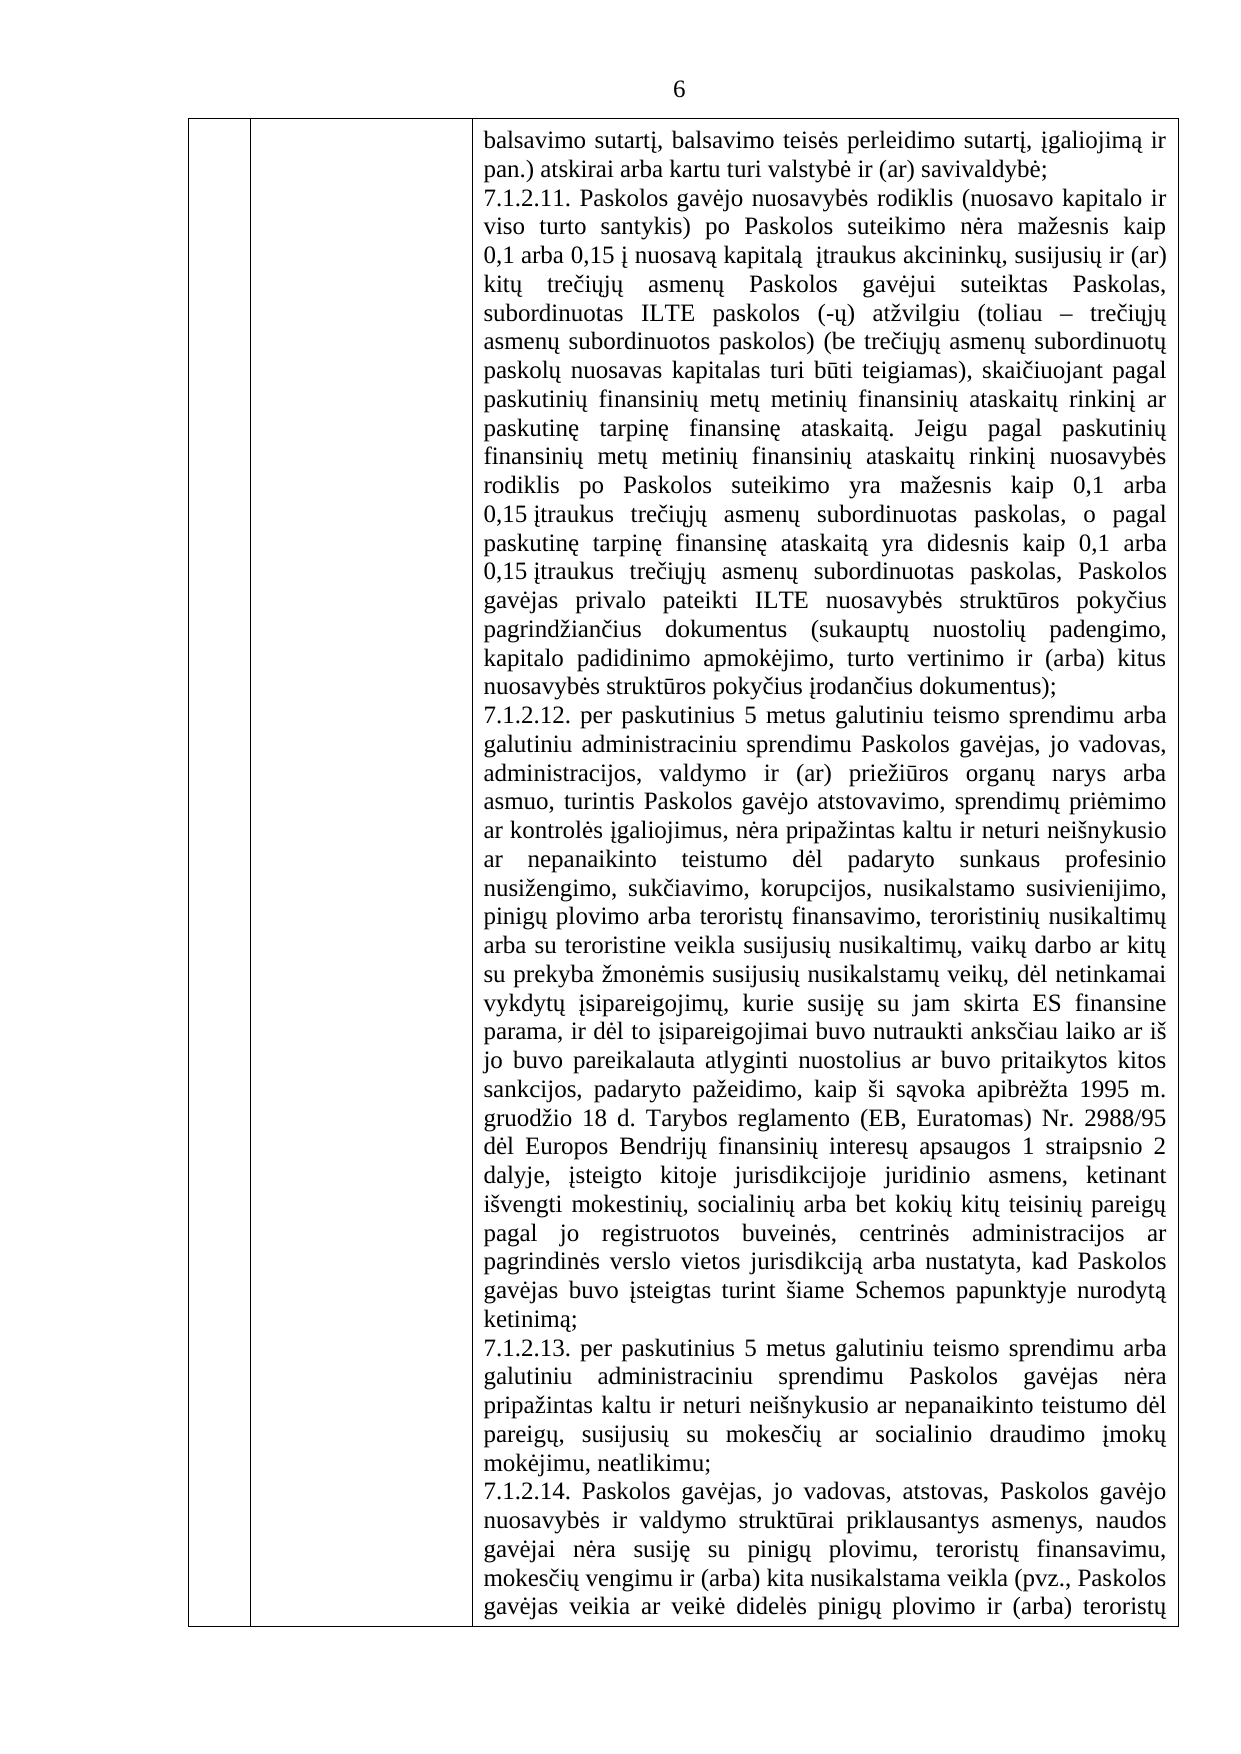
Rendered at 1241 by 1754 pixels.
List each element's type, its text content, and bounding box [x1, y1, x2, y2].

table_cell [251, 119, 472, 1626]
table_cell balsavimo sutartį, balsavimo teisės perleidimo sutartį, įgaliojimą ir pan.) atskirai arba kartu turi valstybė ir (ar) savivaldybė; 7.1.2.11. Paskolos gavėjo nuosavybės rodiklis (nuosavo kapitalo ir viso turto santykis) po Paskolos suteikimo nėra mažesnis kaip 0,1 arba 0,15 į nuosavą kapitalą įtraukus akcininkų, susijusių ir (ar) kitų trečiųjų asmenų Paskolos gavėjui suteiktas Paskolas, subordinuotas ILTE paskolos (-ų) atžvilgiu (toliau – trečiųjų asmenų subordinuotos paskolos) (be trečiųjų asmenų subordinuotų paskolų nuosavas kapitalas turi būti teigiamas), skaičiuojant pagal paskutinių finansinių metų metinių finansinių ataskaitų rinkinį ar paskutinę tarpinę finansinę ataskaitą. Jeigu pagal paskutinių finansinių metų metinių finansinių ataskaitų rinkinį nuosavybės rodiklis po Paskolos suteikimo yra mažesnis kaip 0,1 arba 0,15 įtraukus trečiųjų asmenų subordinuotas paskolas, o pagal paskutinę tarpinę finansinę ataskaitą yra didesnis kaip 0,1 arba 0,15 įtraukus trečiųjų asmenų subordinuotas paskolas, Paskolos gavėjas privalo pateikti ILTE nuosavybės struktūros pokyčius pagrindžiančius dokumentus (sukauptų nuostolių padengimo, kapitalo padidinimo apmokėjimo, turto vertinimo ir (arba) kitus nuosavybės struktūros pokyčius įrodančius dokumentus); 7.1.2.12. per paskutinius 5 metus galutiniu teismo sprendimu arba galutiniu administraciniu sprendimu Paskolos gavėjas, jo vadovas, administracijos, valdymo ir (ar) priežiūros organų narys arba asmuo, turintis Paskolos gavėjo atstovavimo, sprendimų priėmimo ar kontrolės įgaliojimus, nėra pripažintas kaltu ir neturi neišnykusio ar nepanaikinto teistumo dėl padaryto sunkaus profesinio nusižengimo, sukčiavimo, korupcijos, nusikalstamo susivienijimo, pinigų plovimo arba teroristų finansavimo, teroristinių nusikaltimų arba su teroristine veikla susijusių nusikaltimų, vaikų darbo ar kitų su prekyba žmonėmis susijusių nusikalstamų veikų, dėl netinkamai vykdytų įsipareigojimų, kurie susiję su jam skirta ES finansine parama, ir dėl to įsipareigojimai buvo nutraukti anksčiau laiko ar iš jo buvo pareikalauta atlyginti nuostolius ar buvo pritaikytos kitos sankcijos, padaryto pažeidimo, kaip ši sąvoka apibrėžta 1995 m. gruodžio 18 d. Tarybos reglamento (EB, Euratomas) Nr. 2988/95 dėl Europos Bendrijų finansinių interesų apsaugos 1 straipsnio 2 dalyje, įsteigto kitoje jurisdikcijoje juridinio asmens, ketinant išvengti mokestinių, socialinių arba bet kokių kitų teisinių pareigų pagal jo registruotos buveinės, centrinės administracijos ar pagrindinės verslo vietos jurisdikciją arba nustatyta, kad Paskolos gavėjas buvo įsteigtas turint šiame Schemos papunktyje nurodytą ketinimą; 7.1.2.13. per paskutinius 5 metus galutiniu teismo sprendimu arba galutiniu administraciniu sprendimu Paskolos gavėjas nėra pripažintas kaltu ir neturi neišnykusio ar nepanaikinto teistumo dėl pareigų, susijusių su mokesčių ar socialinio draudimo įmokų mokėjimu, neatlikimu; 7.1.2.14. Paskolos gavėjas, jo vadovas, atstovas, Paskolos gavėjo nuosavybės ir valdymo struktūrai priklausantys asmenys, naudos gavėjai nėra susiję su pinigų plovimu, teroristų finansavimu, mokesčių vengimu ir (arba) kita nusikalstama veikla (pvz., Paskolos gavėjas veikia ar veikė didelės pinigų plovimo ir (arba) teroristų [473, 119, 1178, 1626]
table_cell [189, 119, 250, 1626]
